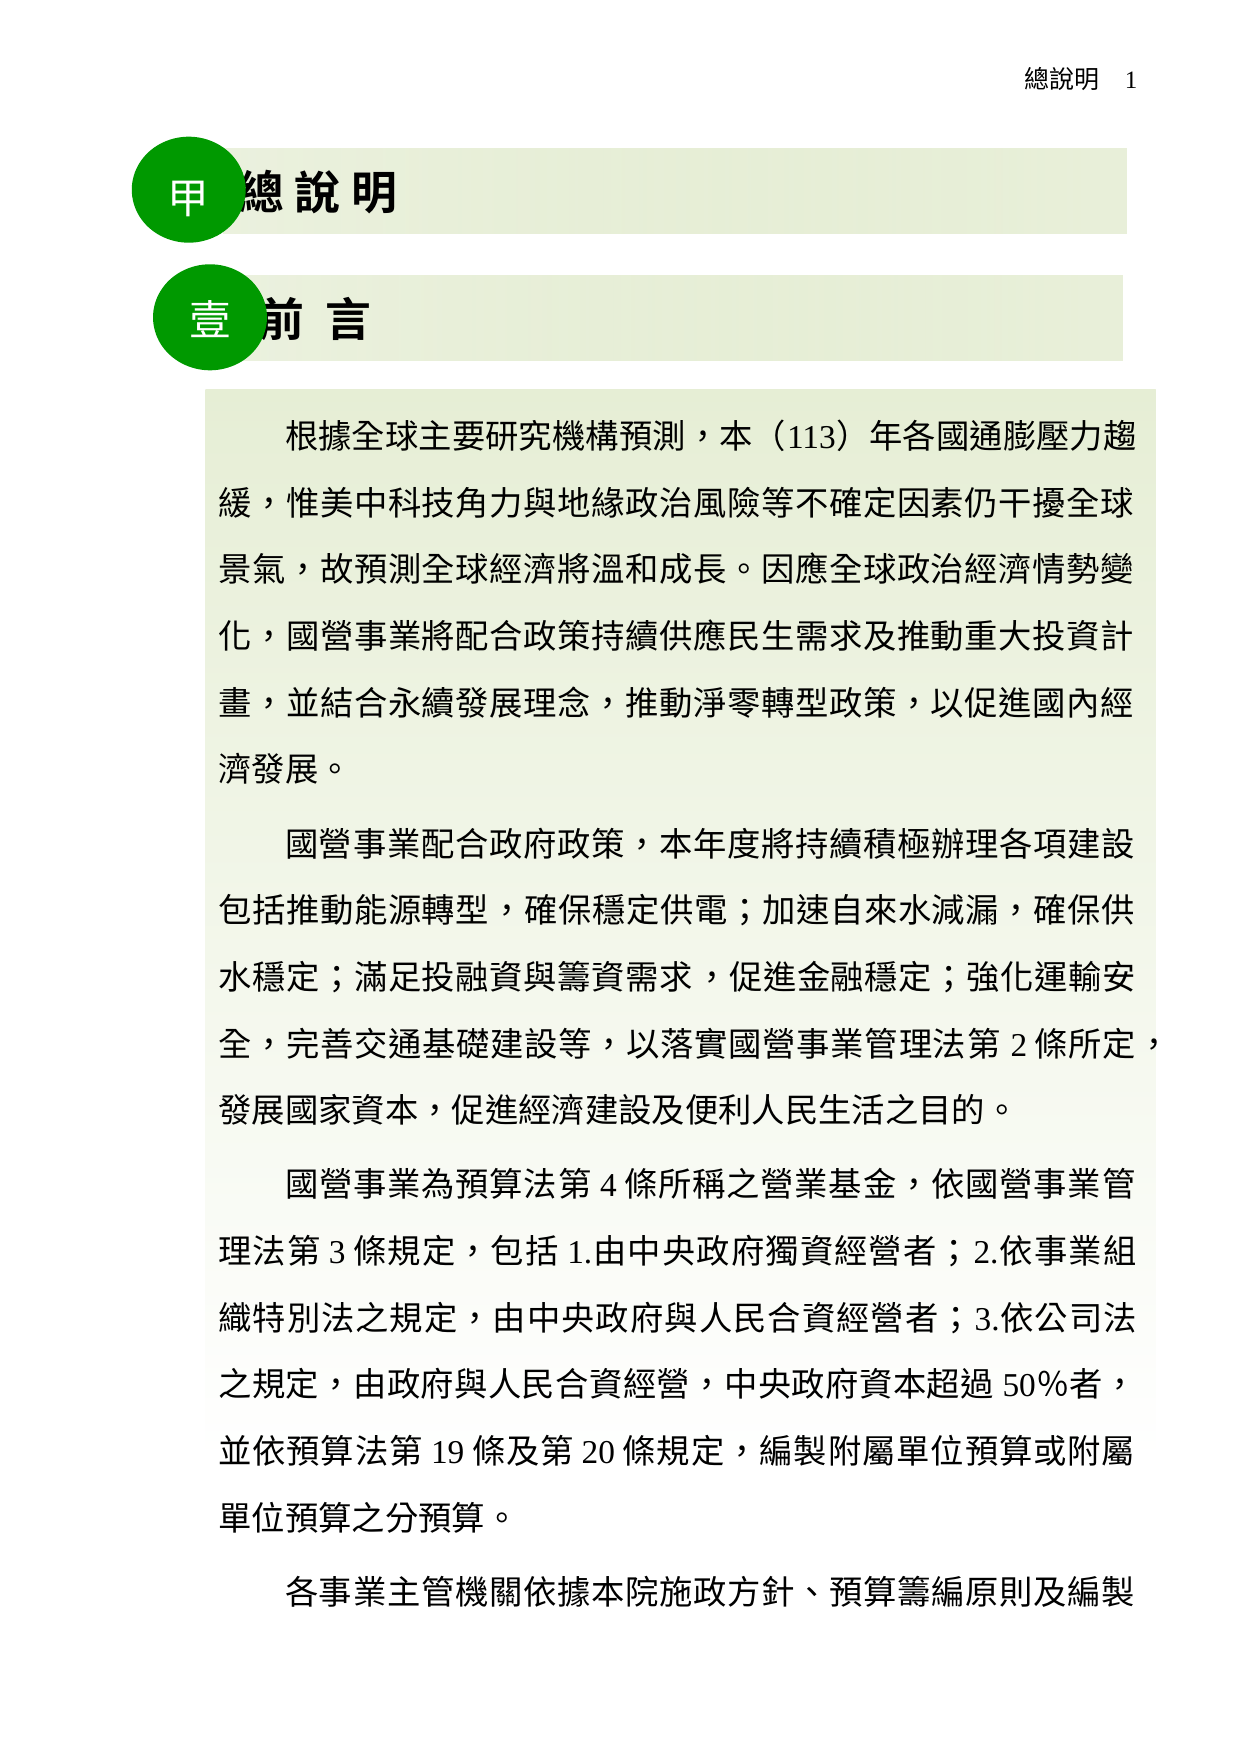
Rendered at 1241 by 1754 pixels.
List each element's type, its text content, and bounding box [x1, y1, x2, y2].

text 根據全球主要研究機構預測，本（113）年各國通膨壓力趨緩，惟美中科技角力與地緣政治風險等不確定因素仍干擾全球景氣，故預測全球經濟將溫和成長。因應全球政治經濟情勢變化，國營事業將配合政策持續供應民生需求及推動重大投資計畫，並結合永續發展理念，推動淨零轉型政策，以促進國內經濟發展。 [218, 395, 1137, 795]
text 國營事業配合政府政策，本年度將持續積極辦理各項建設，包括推動能源轉型，確保穩定供電；加速自來水減漏，確保供水穩定；滿足投融資與籌資需求，促進金融穩定；強化運輸安全，完善交通基礎建設等，以落實國營事業管理法第2條所定，發展國家資本，促進經濟建設及便利人民生活之目的。 [218, 803, 1137, 1136]
text 國營事業為預算法第4條所稱之營業基金，依國營事業管理法第3條規定，包括1.由中央政府獨資經營者；2.依事業組織特別法之規定，由中央政府與人民合資經營者；3.依公司法之規定，由政府與人民合資經營，中央政府資本超過50％者，並依預算法第19條及第20條規定，編製附屬單位預算或附屬單位預算之分預算。 [218, 1143, 1137, 1543]
text 各事業主管機關依據本院施政方針、預算籌編原則及編製 [218, 1551, 1137, 1618]
